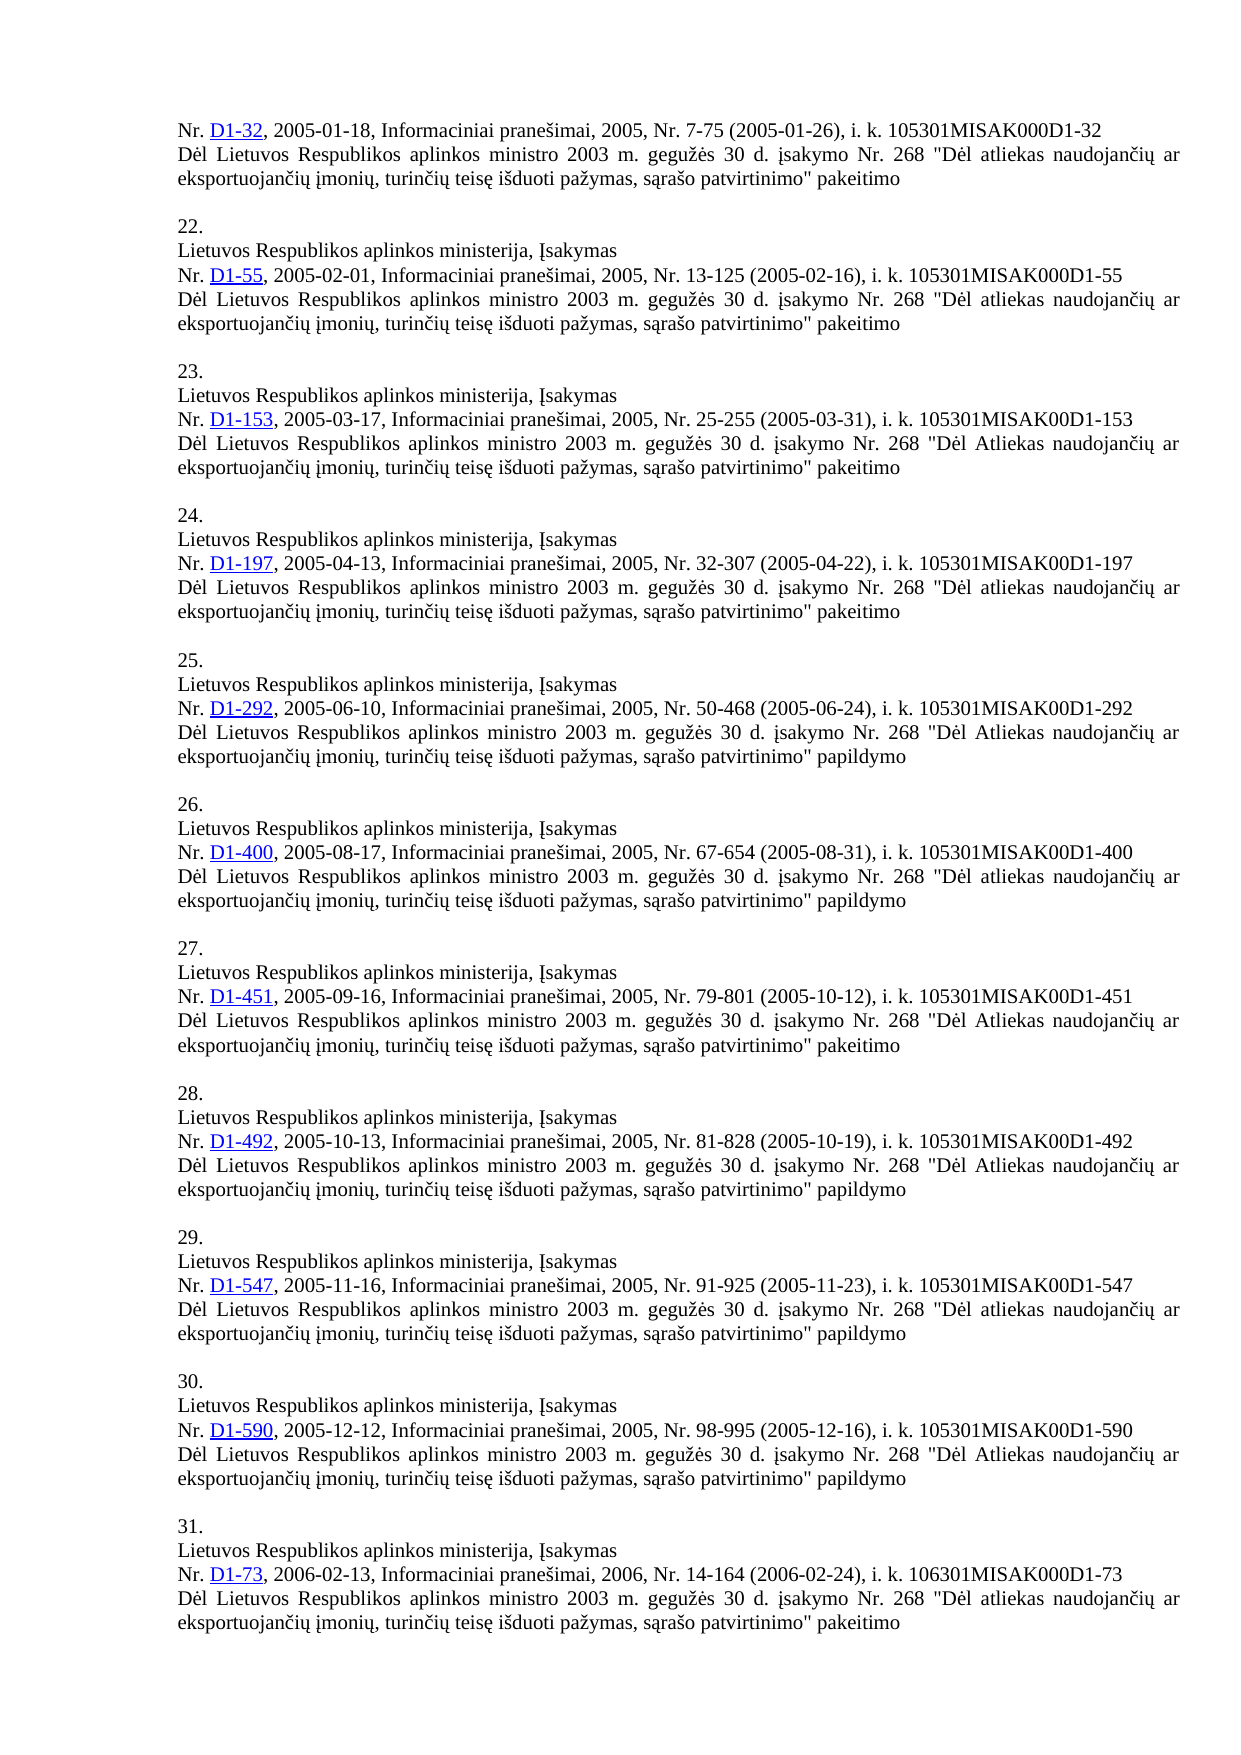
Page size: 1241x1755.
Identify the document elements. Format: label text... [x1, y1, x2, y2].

text Nr. D1-153, 2005-03-17, Informaciniai pranešimai, 2005, Nr. 25-255 (2005-03-31), i. k. 105301MISAK00D1-153 [177, 407, 1181, 431]
text Lietuvos Respublikos aplinkos ministerija, Įsakymas [177, 816, 1181, 840]
text Nr. D1-547, 2005-11-16, Informaciniai pranešimai, 2005, Nr. 91-925 (2005-11-23), i. k. 105301MISAK00D1-547 [177, 1273, 1181, 1297]
text Dėl Lietuvos Respublikos aplinkos ministro 2003 m. gegužės 30 d. įsakymo Nr. 268 "Dėl atliekas naudojančių ar eksportuojančių įmonių, turinčių teisę išduoti pažymas, sąrašo patvirtinimo" papildymo [177, 1297, 1181, 1345]
text Dėl Lietuvos Respublikos aplinkos ministro 2003 m. gegužės 30 d. įsakymo Nr. 268 "Dėl Atliekas naudojančių ar eksportuojančių įmonių, turinčių teisę išduoti pažymas, sąrašo patvirtinimo" papildymo [177, 1442, 1181, 1490]
text Dėl Lietuvos Respublikos aplinkos ministro 2003 m. gegužės 30 d. įsakymo Nr. 268 "Dėl atliekas naudojančių ar eksportuojančių įmonių, turinčių teisę išduoti pažymas, sąrašo patvirtinimo" pakeitimo [177, 575, 1181, 623]
text Lietuvos Respublikos aplinkos ministerija, Įsakymas [177, 960, 1181, 984]
text Dėl Lietuvos Respublikos aplinkos ministro 2003 m. gegužės 30 d. įsakymo Nr. 268 "Dėl atliekas naudojančių ar eksportuojančių įmonių, turinčių teisę išduoti pažymas, sąrašo patvirtinimo" pakeitimo [177, 287, 1181, 335]
text Nr. D1-55, 2005-02-01, Informaciniai pranešimai, 2005, Nr. 13-125 (2005-02-16), i. k. 105301MISAK000D1-55 [177, 262, 1181, 287]
text Dėl Lietuvos Respublikos aplinkos ministro 2003 m. gegužės 30 d. įsakymo Nr. 268 "Dėl atliekas naudojančių ar eksportuojančių įmonių, turinčių teisę išduoti pažymas, sąrašo patvirtinimo" pakeitimo [177, 1586, 1181, 1634]
text Dėl Lietuvos Respublikos aplinkos ministro 2003 m. gegužės 30 d. įsakymo Nr. 268 "Dėl atliekas naudojančių ar eksportuojančių įmonių, turinčių teisę išduoti pažymas, sąrašo patvirtinimo" pakeitimo [177, 142, 1181, 190]
text Lietuvos Respublikos aplinkos ministerija, Įsakymas [177, 1538, 1181, 1562]
text Dėl Lietuvos Respublikos aplinkos ministro 2003 m. gegužės 30 d. įsakymo Nr. 268 "Dėl Atliekas naudojančių ar eksportuojančių įmonių, turinčių teisę išduoti pažymas, sąrašo patvirtinimo" papildymo [177, 720, 1181, 768]
text Dėl Lietuvos Respublikos aplinkos ministro 2003 m. gegužės 30 d. įsakymo Nr. 268 "Dėl atliekas naudojančių ar eksportuojančių įmonių, turinčių teisę išduoti pažymas, sąrašo patvirtinimo" papildymo [177, 864, 1181, 912]
text Lietuvos Respublikos aplinkos ministerija, Įsakymas [177, 1249, 1181, 1273]
text Nr. D1-73, 2006-02-13, Informaciniai pranešimai, 2006, Nr. 14-164 (2006-02-24), i. k. 106301MISAK000D1-73 [177, 1562, 1181, 1586]
text Lietuvos Respublikos aplinkos ministerija, Įsakymas [177, 238, 1181, 262]
text Nr. D1-292, 2005-06-10, Informaciniai pranešimai, 2005, Nr. 50-468 (2005-06-24), i. k. 105301MISAK00D1-292 [177, 696, 1181, 720]
text Nr. D1-197, 2005-04-13, Informaciniai pranešimai, 2005, Nr. 32-307 (2005-04-22), i. k. 105301MISAK00D1-197 [177, 551, 1181, 575]
text Lietuvos Respublikos aplinkos ministerija, Įsakymas [177, 672, 1181, 696]
text Nr. D1-400, 2005-08-17, Informaciniai pranešimai, 2005, Nr. 67-654 (2005-08-31), i. k. 105301MISAK00D1-400 [177, 840, 1181, 864]
text 23. [177, 359, 1181, 383]
text 30. [177, 1369, 1181, 1393]
text Nr. D1-590, 2005-12-12, Informaciniai pranešimai, 2005, Nr. 98-995 (2005-12-16), i. k. 105301MISAK00D1-590 [177, 1417, 1181, 1442]
text Nr. D1-32, 2005-01-18, Informaciniai pranešimai, 2005, Nr. 7-75 (2005-01-26), i. k. 105301MISAK000D1-32 [177, 118, 1181, 142]
text Nr. D1-451, 2005-09-16, Informaciniai pranešimai, 2005, Nr. 79-801 (2005-10-12), i. k. 105301MISAK00D1-451 [177, 984, 1181, 1008]
text Nr. D1-492, 2005-10-13, Informaciniai pranešimai, 2005, Nr. 81-828 (2005-10-19), i. k. 105301MISAK00D1-492 [177, 1129, 1181, 1153]
text Lietuvos Respublikos aplinkos ministerija, Įsakymas [177, 527, 1181, 551]
text Dėl Lietuvos Respublikos aplinkos ministro 2003 m. gegužės 30 d. įsakymo Nr. 268 "Dėl Atliekas naudojančių ar eksportuojančių įmonių, turinčių teisę išduoti pažymas, sąrašo patvirtinimo" pakeitimo [177, 431, 1181, 479]
text 26. [177, 792, 1181, 816]
text 28. [177, 1081, 1181, 1105]
text Dėl Lietuvos Respublikos aplinkos ministro 2003 m. gegužės 30 d. įsakymo Nr. 268 "Dėl Atliekas naudojančių ar eksportuojančių įmonių, turinčių teisę išduoti pažymas, sąrašo patvirtinimo" pakeitimo [177, 1008, 1181, 1057]
text 22. [177, 214, 1181, 238]
text Lietuvos Respublikos aplinkos ministerija, Įsakymas [177, 383, 1181, 407]
text Lietuvos Respublikos aplinkos ministerija, Įsakymas [177, 1393, 1181, 1417]
text Lietuvos Respublikos aplinkos ministerija, Įsakymas [177, 1105, 1181, 1129]
text 27. [177, 936, 1181, 960]
text 29. [177, 1225, 1181, 1249]
text 25. [177, 647, 1181, 672]
text 24. [177, 503, 1181, 527]
text 31. [177, 1514, 1181, 1538]
text Dėl Lietuvos Respublikos aplinkos ministro 2003 m. gegužės 30 d. įsakymo Nr. 268 "Dėl Atliekas naudojančių ar eksportuojančių įmonių, turinčių teisę išduoti pažymas, sąrašo patvirtinimo" papildymo [177, 1153, 1181, 1201]
